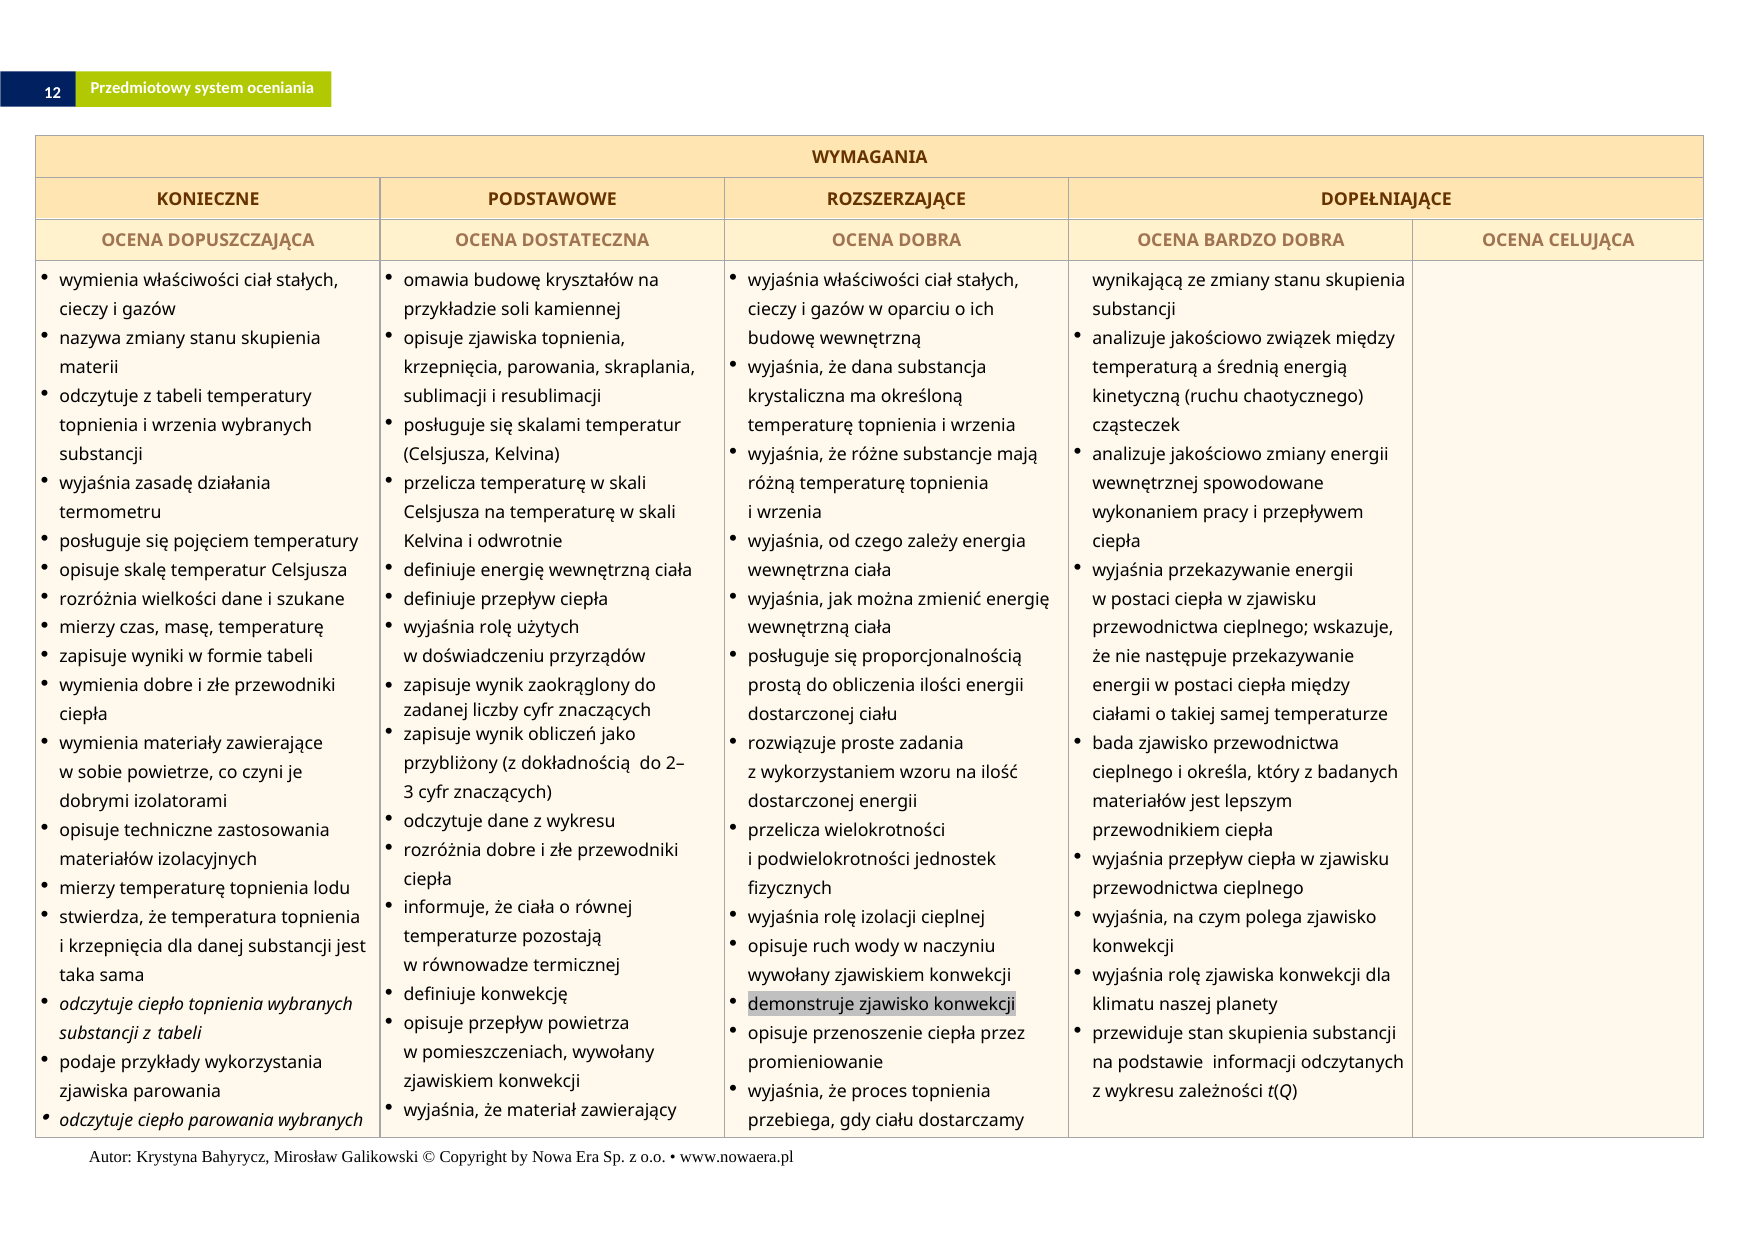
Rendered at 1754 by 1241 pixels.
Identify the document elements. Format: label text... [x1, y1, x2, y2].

table_cell [1413, 261, 1703, 1137]
table_cell OCENA BARDZO DOBRA [1069, 220, 1412, 260]
table_cell Uczeń wyjaśnia mechanizm zjawiska dyfuzji opisuje doświadczenie ilustrujące zjawisko napięcia powierzchniowego wyjaśnia przyczynę występowania zjawiska napięcia powierzchniowego ilustruje istnienie sił spójności i w tym kontekście tłumaczy formowanie się kropli wyjaśnia właściwości ciał stałych, cieczy i gazów w oparciu o ich budowę wewnętrzną wyjaśnia, że dana substancja krystaliczna ma określoną temperaturę topnienia i wrzenia wyjaśnia, że różne substancje mają różną temperaturę topnienia i wrzenia wyjaśnia, od czego zależy energia wewnętrzna ciała wyjaśnia, jak można zmienić energię wewnętrzną ciała posługuje się proporcjonalnością prostą do obliczenia ilości energii dostarczonej ciału rozwiązuje proste zadania z wykorzystaniem wzoru na ilość dostarczonej energii przelicza wielokrotności i podwielokrotności jednostek fizycznych wyjaśnia rolę izolacji cieplnej opisuje ruch wody w naczyniu wywołany zjawiskiem konwekcji demonstruje zjawisko konwekcji opisuje przenoszenie ciepła przez promieniowanie wyjaśnia, że proces topnienia przebiega, gdy ciału dostarczamy energię w postaci ciepła i nie powoduje to zmiany jego temperatury wyjaśnia, że w procesie krzepnięcia ciało oddaje energię w postaci ciepła posługuje się pojęciem ciepła topnienia wyjaśnia, że proces wrzenia przebiega, gdy ciału dostarczamy energię w postaci ciepła i nie powoduje to zmiany jego temperatury rozwiązuje proste zadania z wykorzystaniem ciepła topnienia posługuje się pojęciem ciepła parowania rozwiązuje proste zadania z wykorzystaniem pojęcia ciepła parowania [725, 261, 1068, 1137]
table_header WYMAGANIA [36, 136, 1703, 177]
table_cell OCENA DOSTATECZNA [381, 220, 724, 260]
table_cell OCENA DOBRA [725, 220, 1068, 260]
table_cell Uczeń wyjaśnia, kiedy cząsteczki zaczynają się odpychać analizuje różnice w budowie mikroskopowej ciał stałych, cieczy i gazów opisuje różnice w budowie ciał krystalicznych i bezpostaciowych opisuje zmianę objętości ciał wynikającą ze zmiany stanu skupienia substancji analizuje jakościowo związek między temperaturą a średnią energią kinetyczną (ruchu chaotycznego) cząsteczek analizuje jakościowo zmiany energii wewnętrznej spowodowane wykonaniem pracy i przepływem ciepła wyjaśnia przekazywanie energii w postaci ciepła w zjawisku przewodnictwa cieplnego; wskazuje, że nie następuje przekazywanie energii w postaci ciepła między ciałami o takiej samej temperaturze bada zjawisko przewodnictwa cieplnego i określa, który z badanych materiałów jest lepszym przewodnikiem ciepła wyjaśnia przepływ ciepła w zjawisku przewodnictwa cieplnego wyjaśnia, na czym polega zjawisko konwekcji wyjaśnia rolę zjawiska konwekcji dla klimatu naszej planety przewiduje stan skupienia substancji na podstawie informacji odczytanych z wykresu zależności t(Q) wyjaśnia, na czym polega parowanie wyjaśnia, dlaczego parowanie wymaga dostarczenia dużej ilości energii [1069, 261, 1412, 1137]
table_cell Uczeń podaje przykłady świadczące o przyciąganiu się cząsteczek opisuje zjawisko napięcia powierzchniowego demonstruje zjawisko napięcia powierzchniowego opisuje budowę mikroskopową ciał stałych, cieczy i gazów omawia budowę kryształów na przykładzie soli kamiennej opisuje zjawiska topnienia, krzepnięcia, parowania, skraplania, sublimacji i resublimacji posługuje się skalami temperatur (Celsjusza, Kelvina) przelicza temperaturę w skali Celsjusza na temperaturę w skali Kelvina i odwrotnie definiuje energię wewnętrzną ciała definiuje przepływ ciepła wyjaśnia rolę użytych w doświadczeniu przyrządów zapisuje wynik zaokrąglony do zadanej liczby cyfr znaczących zapisuje wynik obliczeń jako przybliżony (z dokładnością do 2–3 cyfr znaczących) odczytuje dane z wykresu rozróżnia dobre i złe przewodniki ciepła informuje, że ciała o równej temperaturze pozostają w równowadze termicznej definiuje konwekcję opisuje przepływ powietrza w pomieszczeniach, wywołany zjawiskiem konwekcji wyjaśnia, że materiał zawierający oddzielone od siebie porcje powietrza, zatrzymuje konwekcję, a przez to staje się dobrym izolatorem demonstruje zjawisko topnienia wyjaśnia, że ciała krystaliczne mają określoną temperaturę topnienia, a ciała bezpostaciowe – nie odczytuje informacje z wykresu zależności temperatury od dostarczonego ciepła definiuje ciepło topnienia podaje jednostki ciepła topnienia porównuje ciepło topnienia różnych substancji opisuje zjawisko parowania opisuje zjawisko wrzenia definiuje ciepło parowania podaje jednostkę ciepła parowania demonstruje i opisuje zjawisko skraplania [381, 261, 724, 1137]
table_cell DOPEŁNIAJĄCE [1069, 178, 1703, 218]
table_cell PODSTAWOWE [381, 178, 724, 218]
table_cell OCENA DOPUSZCZAJĄCA [36, 220, 379, 260]
table_cell KONIECZNE [36, 178, 379, 218]
table_cell OCENA CELUJĄCA [1413, 220, 1703, 260]
table_cell ROZSZERZAJĄCE [725, 178, 1068, 218]
table_cell Uczeń stwierdza, że wszystkie ciała są zbudowane z atomów lub cząsteczek podaje przykłady świadczące o ruchu cząsteczek opisuje pokaz ilustrujący zjawisko dyfuzji podaje przykłady dyfuzji nazywa stany skupienia materii wymienia właściwości ciał stałych, cieczy i gazów nazywa zmiany stanu skupienia materii odczytuje z tabeli temperatury topnienia i wrzenia wybranych substancji wyjaśnia zasadę działania termometru posługuje się pojęciem temperatury opisuje skalę temperatur Celsjusza rozróżnia wielkości dane i szukane mierzy czas, masę, temperaturę zapisuje wyniki w formie tabeli wymienia dobre i złe przewodniki ciepła wymienia materiały zawierające w sobie powietrze, co czyni je dobrymi izolatorami opisuje techniczne zastosowania materiałów izolacyjnych mierzy temperaturę topnienia lodu stwierdza, że temperatura topnienia i krzepnięcia dla danej substancji jest taka sama odczytuje ciepło topnienia wybranych substancji z tabeli podaje przykłady wykorzystania zjawiska parowania odczytuje ciepło parowania wybranych substancji z tabeli porównuje ciepło parowania różnych cieczy [36, 261, 379, 1137]
